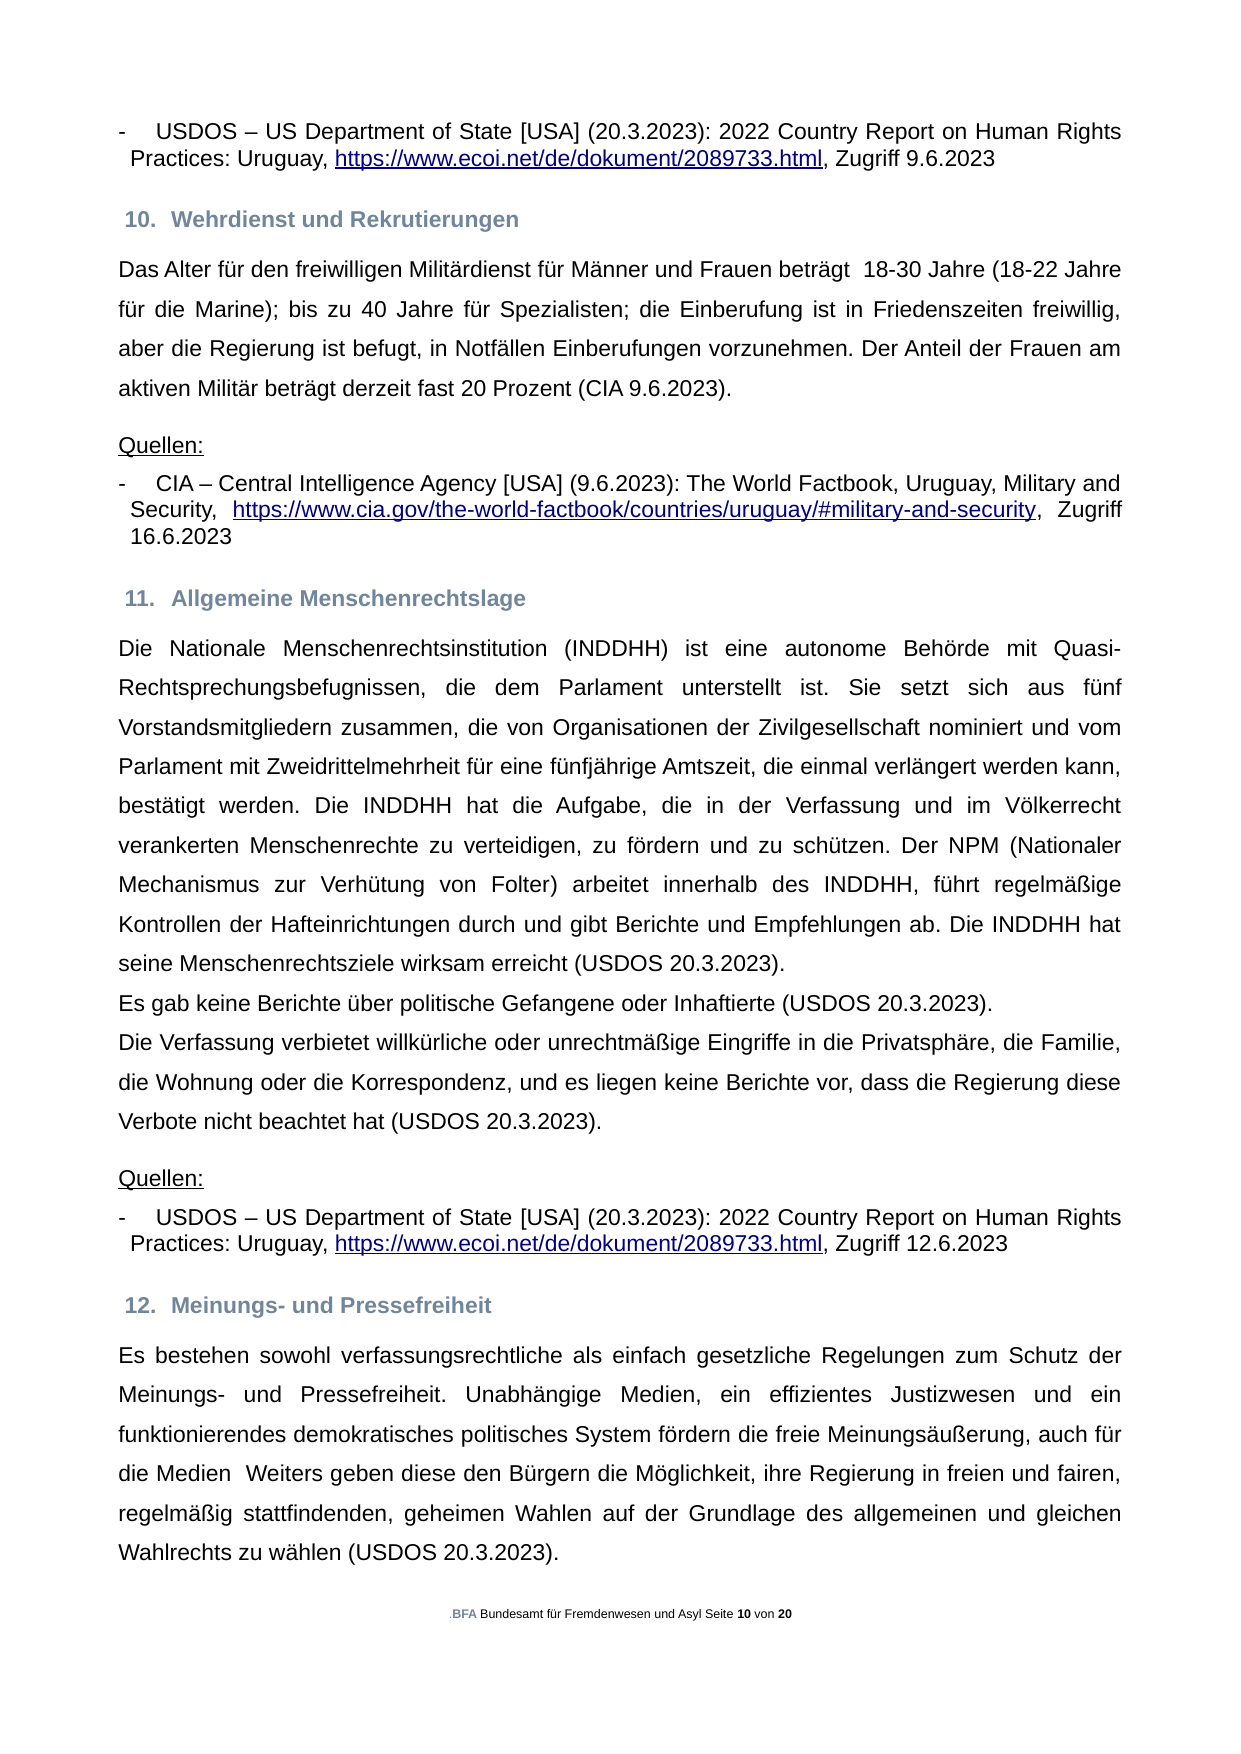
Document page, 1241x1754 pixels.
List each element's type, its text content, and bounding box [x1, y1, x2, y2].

text Es bestehen sowohl verfassungsrechtliche als einfach gesetzliche Regelungen zum Schutz der Meinungs- und Pressefreiheit. Unabhängige Medien, ein effizientes Justizwesen und ein funktionierendes demokratisches politisches System fördern die freie Meinungsäußerung, auch für die Medien Weiters geben diese den Bürgern die Möglichkeit, ihre Regierung in freien und fairen, regelmäßig stattfindenden, geheimen Wahlen auf der Grundlage des allgemeinen und gleichen Wahlrechts zu wählen (USDOS 20.3.2023). [118, 1342, 1122, 1565]
list USDOS – US Department of State [USA] (20.3.2023): 2022 Country Report on Human Rights Practices: Uruguay, https://www.ecoi.net/de/dokument/2089733.html, Zugriff 9.6.2023 [118, 118, 1122, 171]
text Die Nationale Menschenrechtsinstitution (INDDHH) ist eine autonome Behörde mit Quasi-Rechtsprechungsbefugnissen, die dem Parlament unterstellt ist. Sie setzt sich aus fünf Vorstandsmitgliedern zusammen, die von Organisationen der Zivilgesellschaft nominiert und vom Parlament mit Zweidrittelmehrheit für eine fünfjährige Amtszeit, die einmal verlängert werden kann, bestätigt werden. Die INDDHH hat die Aufgabe, die in der Verfassung und im Völkerrecht verankerten Menschenrechte zu verteidigen, zu fördern und zu schützen. Der NPM (Nationaler Mechanismus zur Verhütung von Folter) arbeitet innerhalb des INDDHH, führt regelmäßige Kontrollen der Hafteinrichtungen durch und gibt Berichte und Empfehlungen ab. Die INDDHH hat seine Menschenrechtsziele wirksam erreicht (USDOS 20.3.2023). [118, 634, 1122, 977]
text Das Alter für den freiwilligen Militärdienst für Männer und Frauen beträgt 18-30 Jahre (18-22 Jahre für die Marine); bis zu 40 Jahre für Spezialisten; die Einberufung ist in Friedenszeiten freiwillig, aber die Regierung ist befugt, in Notfällen Einberufungen vorzunehmen. Der Anteil der Frauen am aktiven Militär beträgt derzeit fast 20 Prozent (CIA 9.6.2023). [118, 256, 1122, 401]
text Es gab keine Berichte über politische Gefangene oder Inhaftierte (USDOS 20.3.2023). [118, 990, 1122, 1016]
list CIA – Central Intelligence Agency [USA] (9.6.2023): The World Factbook, Uruguay, Military and Security, https://www.cia.gov/the-world-factbook/countries/uruguay/#military-and-security, Zugriff 16.6.2023 [118, 470, 1122, 549]
subtitle Wehrdienst und Rekrutierungen [118, 206, 1112, 233]
subtitle Meinungs- und Pressefreiheit [118, 1292, 1112, 1318]
text Quellen: [118, 1165, 1122, 1192]
list USDOS – US Department of State [USA] (20.3.2023): 2022 Country Report on Human Rights Practices: Uruguay, https://www.ecoi.net/de/dokument/2089733.html, Zugriff 12.6.2023 [118, 1203, 1122, 1256]
text Die Verfassung verbietet willkürliche oder unrechtmäßige Eingriffe in die Privatsphäre, die Familie, die Wohnung oder die Korrespondenz, und es liegen keine Berichte vor, dass die Regierung diese Verbote nicht beachtet hat (USDOS 20.3.2023). [118, 1029, 1122, 1134]
subtitle Allgemeine Menschenrechtslage [118, 584, 1112, 611]
text Quellen: [118, 432, 1122, 458]
